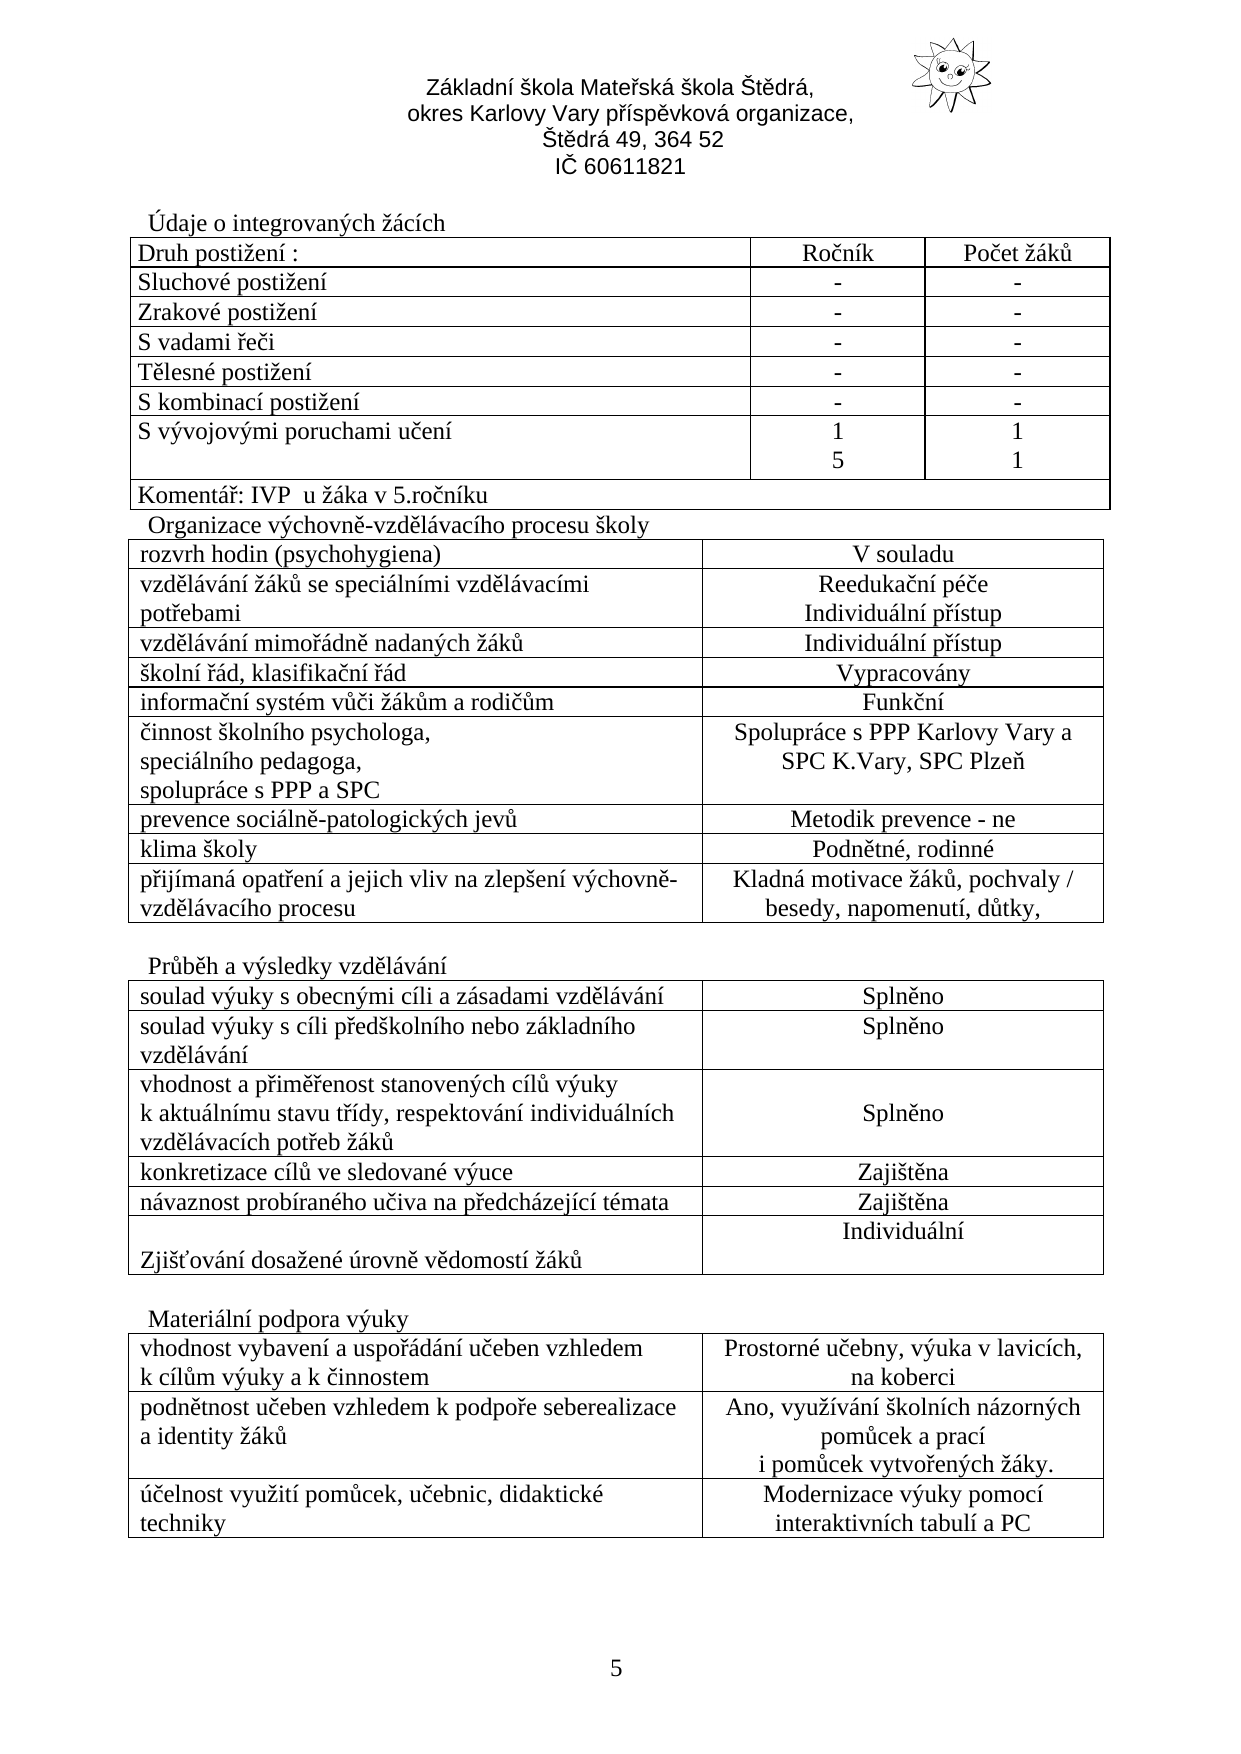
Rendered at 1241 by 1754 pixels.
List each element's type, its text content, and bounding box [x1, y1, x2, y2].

table_cell vhodnost a přiměřenost stanovených cílů výuky k aktuálnímu stavu třídy, respektování individuálních vzdělávacích potřeb žáků [129, 1070, 702, 1156]
table_header V souladu [703, 540, 1103, 568]
table_cell Zrakové postižení [131, 297, 750, 326]
table_cell prevence sociálně-patologických jevů [129, 805, 702, 833]
table_cell - [751, 357, 924, 386]
table_cell Individuální [703, 1216, 1103, 1274]
table_cell Individuální přístup [703, 628, 1103, 657]
table_cell S kombinací postižení [131, 387, 750, 415]
table_cell Splněno [703, 1011, 1103, 1068]
table_header Splněno [703, 981, 1103, 1010]
table_cell - [926, 357, 1109, 386]
table_cell informační systém vůči žákům a rodičům [129, 688, 702, 716]
table_cell činnost školního psychologa, speciálního pedagoga, spolupráce s PPP a SPC [129, 717, 702, 803]
table_header soulad výuky s obecnými cíli a zásadami vzdělávání [129, 981, 702, 1010]
table_cell Zajištěna [703, 1187, 1103, 1215]
table_cell S vývojovými poruchami učení [131, 416, 750, 479]
text Údaje o integrovaných žácích [148, 208, 1093, 237]
table_cell - [926, 327, 1109, 356]
table_cell - [926, 387, 1109, 415]
table_header Druh postižení : [131, 238, 750, 266]
table_cell vzdělávání žáků se speciálními vzdělávacími potřebami [129, 569, 702, 627]
table_header Ročník [751, 238, 924, 266]
table_cell - [751, 297, 924, 326]
table_header vhodnost vybavení a uspořádání učeben vzhledem k cílům výuky a k činnostem [129, 1334, 702, 1391]
table_cell Reedukační péče Individuální přístup [703, 569, 1103, 627]
table_cell Metodik prevence - ne [703, 805, 1103, 833]
table_cell Vypracovány [703, 658, 1103, 686]
table_cell Modernizace výuky pomocí interaktivních tabulí a PC [703, 1479, 1103, 1537]
table_cell - [926, 297, 1109, 326]
table_cell Zajištěna [703, 1157, 1103, 1186]
text Materiální podpora výuky [148, 1304, 1093, 1332]
table_cell přijímaná opatření a jejich vliv na zlepšení výchovně-vzdělávacího procesu [129, 864, 702, 922]
table_cell - [751, 327, 924, 356]
table_cell návaznost probíraného učiva na předcházející témata [129, 1187, 702, 1215]
table_cell podnětnost učeben vzhledem k podpoře seberealizace a identity žáků [129, 1392, 702, 1478]
text Průběh a výsledky vzdělávání [148, 951, 1093, 980]
table_cell Ano, využívání školních názorných pomůcek a prací i pomůcek vytvořených žáky. [703, 1392, 1103, 1478]
table_header rozvrh hodin (psychohygiena) [129, 540, 702, 568]
text Organizace výchovně-vzdělávacího procesu školy [148, 510, 1093, 538]
table_cell Splněno [703, 1070, 1103, 1156]
table_cell školní řád, klasifikační řád [129, 658, 702, 686]
table_cell Komentář: IVP u žáka v 5.ročníku [131, 480, 1109, 509]
table_cell Spolupráce s PPP Karlovy Vary a SPC K.Vary, SPC Plzeň [703, 717, 1103, 803]
table_cell Sluchové postižení [131, 268, 750, 296]
table_cell S vadami řeči [131, 327, 750, 356]
table_cell 1 1 [926, 416, 1109, 479]
table_cell 1 5 [751, 416, 924, 479]
table_cell konkretizace cílů ve sledované výuce [129, 1157, 702, 1186]
table_cell vzdělávání mimořádně nadaných žáků [129, 628, 702, 657]
table_header Počet žáků [926, 238, 1109, 266]
table_cell Kladná motivace žáků, pochvaly / besedy, napomenutí, důtky, [703, 864, 1103, 922]
table_cell - [926, 268, 1109, 296]
table_cell klima školy [129, 834, 702, 863]
table_cell účelnost využití pomůcek, učebnic, didaktické techniky [129, 1479, 702, 1537]
table_cell - [751, 268, 924, 296]
table_cell Podnětné, rodinné [703, 834, 1103, 863]
table_header Prostorné učebny, výuka v lavicích, na koberci [703, 1334, 1103, 1391]
table_cell - [751, 387, 924, 415]
table_cell soulad výuky s cíli předškolního nebo základního vzdělávání [129, 1011, 702, 1068]
table_cell Zjišťování dosažené úrovně vědomostí žáků [129, 1216, 702, 1274]
table_cell Funkční [703, 688, 1103, 716]
table_cell Tělesné postižení [131, 357, 750, 386]
